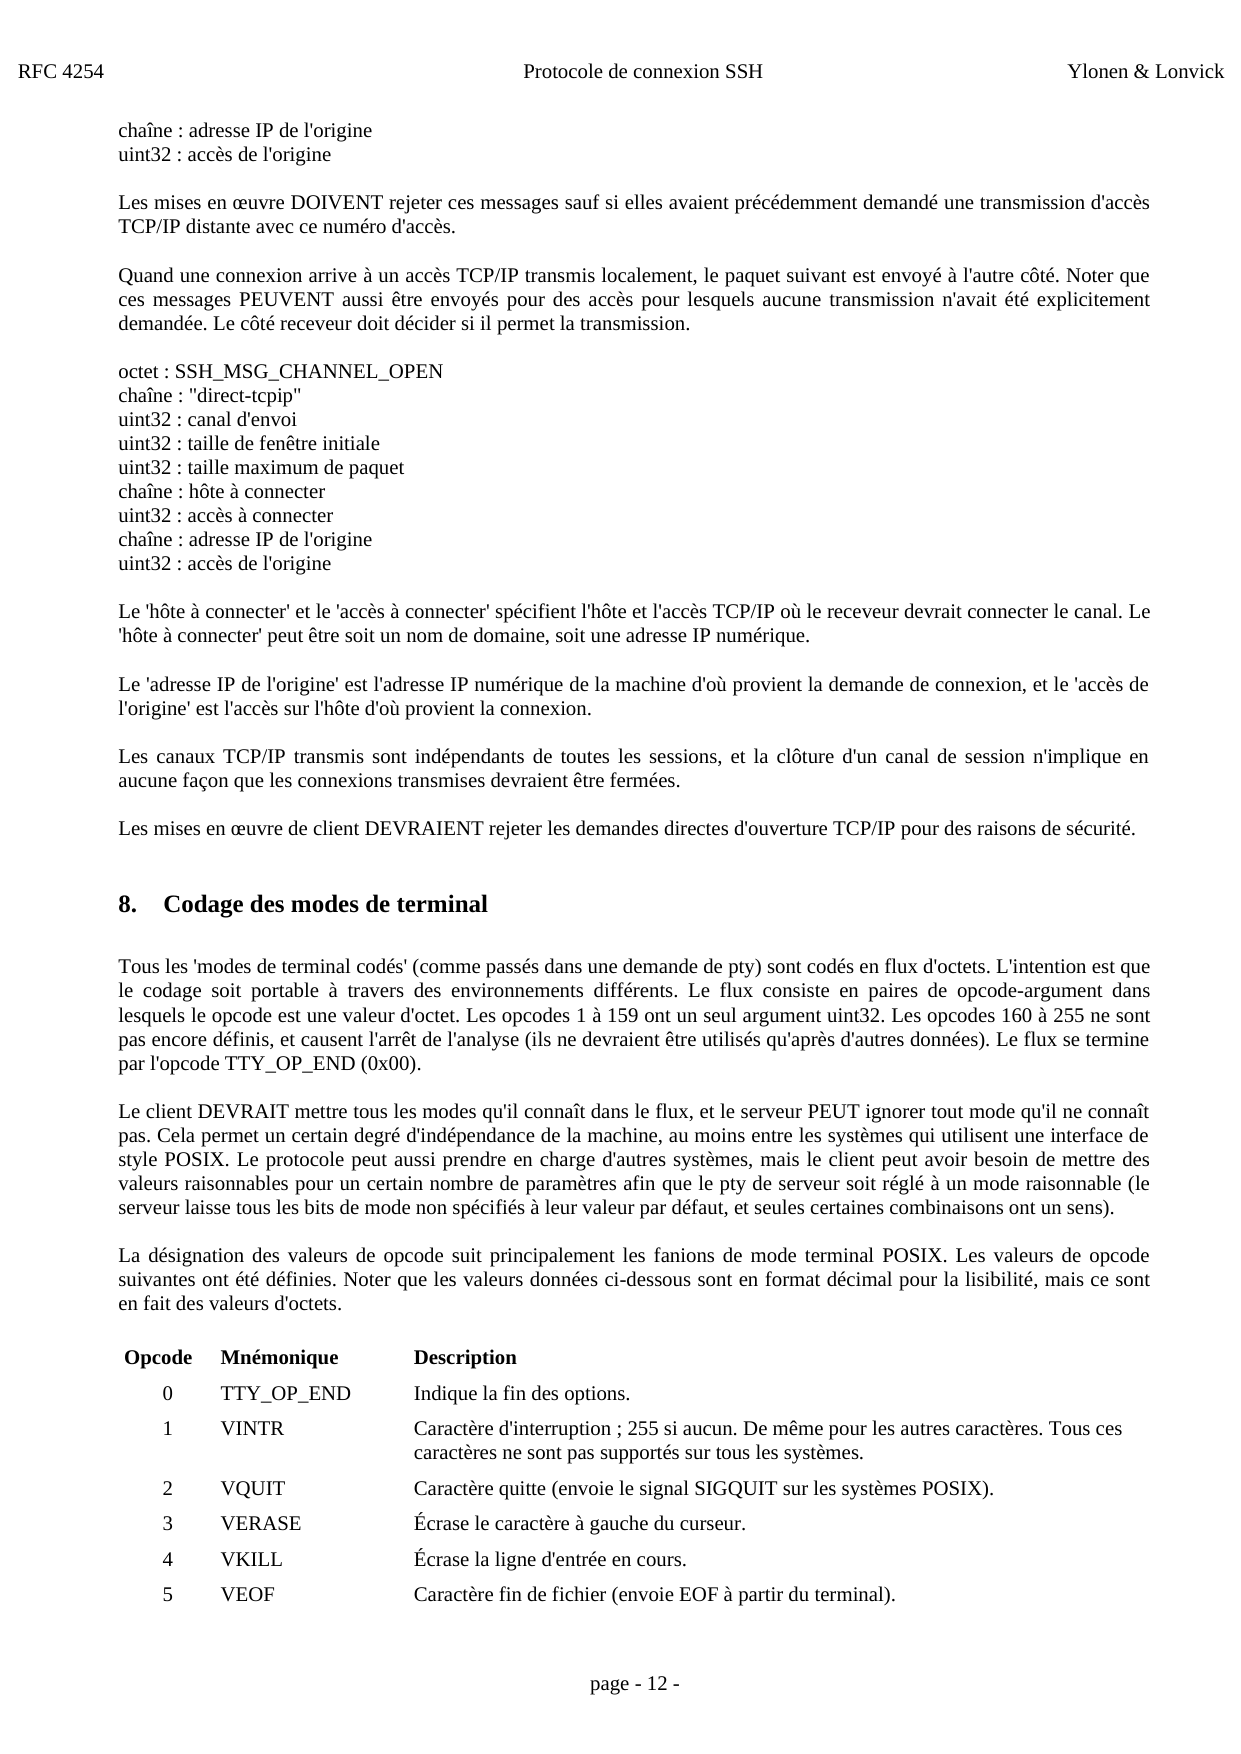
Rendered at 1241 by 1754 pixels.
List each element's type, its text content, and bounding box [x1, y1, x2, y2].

text Les mises en œuvre DOIVENT rejeter ces messages sauf si elles avaient précédemment demandé une transmission d'accès TCP/IP distante avec ce numéro d'accès. [118, 190, 1152, 238]
text uint32 : accès de l'origine [118, 551, 1152, 575]
table_header Mnémonique [215, 1339, 408, 1375]
text Quand une connexion arrive à un accès TCP/IP transmis localement, le paquet suivant est envoyé à l'autre côté. Noter que ces messages PEUVENT aussi être envoyés pour des accès pour lesquels aucune transmission n'avait été explicitement demandée. Le côté receveur doit décider si il permet la transmission. [118, 262, 1152, 335]
text uint32 : accès à connecter [118, 503, 1152, 527]
text chaîne : "direct-tcpip" [118, 383, 1152, 407]
text chaîne : adresse IP de l'origine [118, 118, 1152, 142]
text chaîne : hôte à connecter [118, 479, 1152, 503]
table_cell 1 [118, 1410, 215, 1470]
table_cell VKILL [215, 1541, 408, 1577]
table_cell Indique la fin des options. [408, 1375, 1152, 1410]
text Le 'hôte à connecter' et le 'accès à connecter' spécifient l'hôte et l'accès TCP/IP où le receveur devrait connecter le canal. Le 'hôte à connecter' peut être soit un nom de domaine, soit une adresse IP numérique. [118, 599, 1152, 647]
text Les mises en œuvre de client DEVRAIENT rejeter les demandes directes d'ouverture TCP/IP pour des raisons de sécurité. [118, 816, 1152, 840]
text uint32 : taille de fenêtre initiale [118, 431, 1152, 455]
table_cell 5 [118, 1577, 215, 1612]
table_cell Écrase le caractère à gauche du curseur. [408, 1506, 1152, 1541]
table_header Description [408, 1339, 1152, 1375]
text Les canaux TCP/IP transmis sont indépendants de toutes les sessions, et la clôture d'un canal de session n'implique en aucune façon que les connexions transmises devraient être fermées. [118, 744, 1152, 792]
text Le client DEVRAIT mettre tous les modes qu'il connaît dans le flux, et le serveur PEUT ignorer tout mode qu'il ne connaît pas. Cela permet un certain degré d'indépendance de la machine, au moins entre les systèmes qui utilisent une interface de style POSIX. Le protocole peut aussi prendre en charge d'autres systèmes, mais le client peut avoir besoin de mettre des valeurs raisonnables pour un certain nombre de paramètres afin que le pty de serveur soit réglé à un mode raisonnable (le serveur laisse tous les bits de mode non spécifiés à leur valeur par défaut, et seules certaines combinaisons ont un sens). [118, 1099, 1152, 1219]
text chaîne : adresse IP de l'origine [118, 527, 1152, 551]
table_cell 2 [118, 1470, 215, 1506]
subtitle 8. Codage des modes de terminal [118, 889, 1152, 918]
table_cell Caractère fin de fichier (envoie EOF à partir du terminal). [408, 1577, 1152, 1612]
table_cell Caractère quitte (envoie le signal SIGQUIT sur les systèmes POSIX). [408, 1470, 1152, 1506]
table_cell VERASE [215, 1506, 408, 1541]
table_header Opcode [118, 1339, 215, 1375]
table_cell 0 [118, 1375, 215, 1410]
table_cell 3 [118, 1506, 215, 1541]
table_cell 4 [118, 1541, 215, 1577]
table_cell TTY_OP_END [215, 1375, 408, 1410]
table_cell VEOF [215, 1577, 408, 1612]
table_cell VQUIT [215, 1470, 408, 1506]
table_cell Caractère d'interruption ; 255 si aucun. De même pour les autres caractères. Tous ces caractères ne sont pas supportés sur tous les systèmes. [408, 1410, 1152, 1470]
text octet : SSH_MSG_CHANNEL_OPEN [118, 359, 1152, 383]
text Le 'adresse IP de l'origine' est l'adresse IP numérique de la machine d'où provient la demande de connexion, et le 'accès de l'origine' est l'accès sur l'hôte d'où provient la connexion. [118, 672, 1152, 720]
text Tous les 'modes de terminal codés' (comme passés dans une demande de pty) sont codés en flux d'octets. L'intention est que le codage soit portable à travers des environnements différents. Le flux consiste en paires de opcode-argument dans lesquels le opcode est une valeur d'octet. Les opcodes 1 à 159 ont un seul argument uint32. Les opcodes 160 à 255 ne sont pas encore définis, et causent l'arrêt de l'analyse (ils ne devraient être utilisés qu'après d'autres données). Le flux se termine par l'opcode TTY_OP_END (0x00). [118, 954, 1152, 1075]
table_cell VINTR [215, 1410, 408, 1470]
text uint32 : taille maximum de paquet [118, 455, 1152, 479]
text uint32 : canal d'envoi [118, 407, 1152, 431]
text uint32 : accès de l'origine [118, 142, 1152, 166]
text La désignation des valeurs de opcode suit principalement les fanions de mode terminal POSIX. Les valeurs de opcode suivantes ont été définies. Noter que les valeurs données ci-dessous sont en format décimal pour la lisibilité, mais ce sont en fait des valeurs d'octets. [118, 1243, 1152, 1315]
table_cell Écrase la ligne d'entrée en cours. [408, 1541, 1152, 1577]
